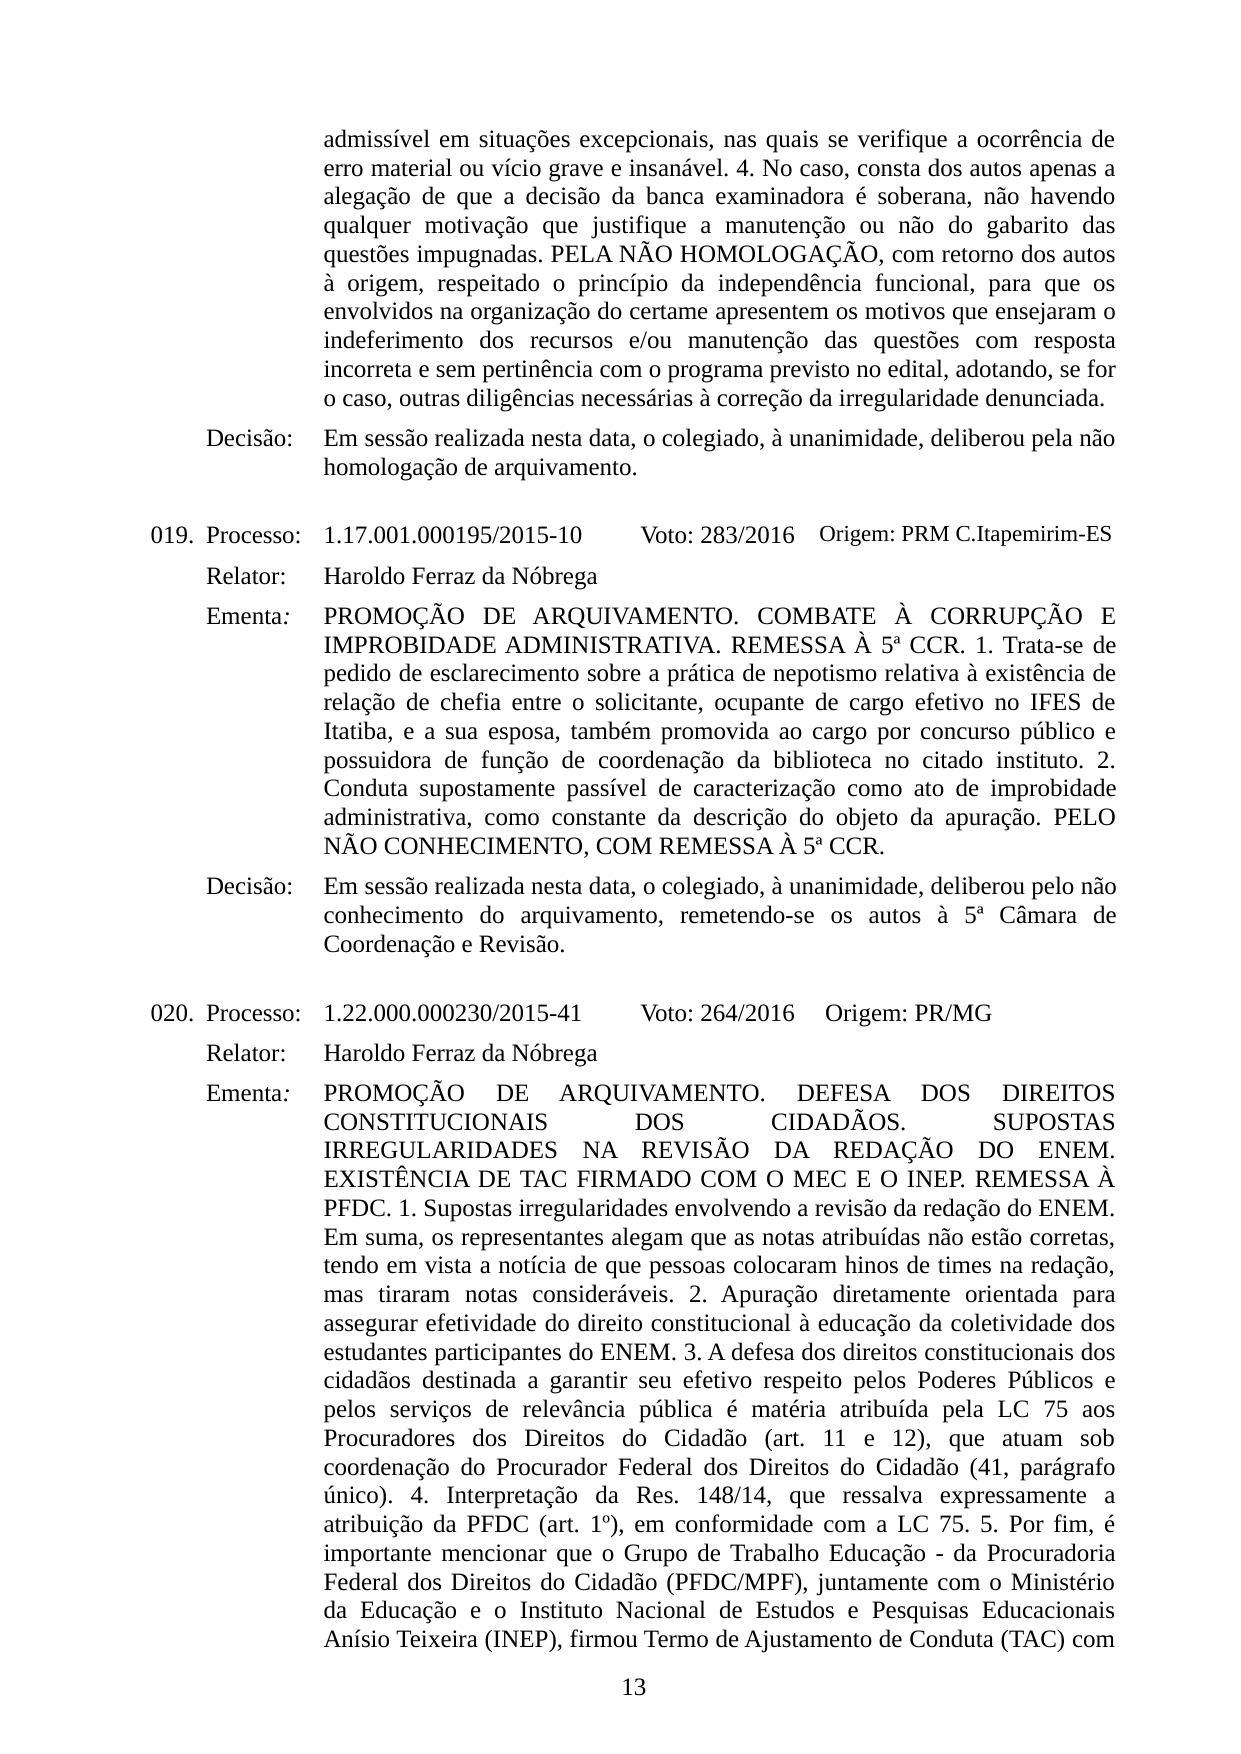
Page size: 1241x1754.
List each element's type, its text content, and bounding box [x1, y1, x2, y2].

table_header Voto: 283/2016 [635, 515, 813, 555]
table_cell PROMOÇÃO DE ARQUIVAMENTO. DEFESA DOS DIREITOS CONSTITUCIONAIS DOS CIDADÃOS. SUPOSTAS IRREGULARIDADES NA REVISÃO DA REDAÇÃO DO ENEM. EXISTÊNCIA DE TAC FIRMADO COM O MEC E O INEP. REMESSA À PFDC. 1. Supostas irregularidades envolvendo a revisão da redação do ENEM. Em suma, os representantes alegam que as notas atribuídas não estão corretas, tendo em vista a notícia de que pessoas colocaram hinos de times na redação, mas tiraram notas consideráveis. 2. Apuração diretamente orientada para assegurar efetividade do direito constitucional à educação da coletividade dos estudantes participantes do ENEM. 3. A defesa dos direitos constitucionais dos cidadãos destinada a garantir seu efetivo respeito pelos Poderes Públicos e pelos serviços de relevância pública é matéria atribuída pela LC 75 aos Procuradores dos Direitos do Cidadão (art. 11 e 12), que atuam sob coordenação do Procurador Federal dos Direitos do Cidadão (41, parágrafo único). 4. Interpretação da Res. 148/14, que ressalva expressamente a atribuição da PFDC (art. 1º), em conformidade com a LC 75. 5. Por fim, é importante mencionar que o Grupo de Trabalho Educação - da Procuradoria Federal dos Direitos do Cidadão (PFDC/MPF), juntamente com o Ministério da Educação e o Instituto Nacional de Estudos e Pesquisas Educacionais Anísio Teixeira (INEP), firmou Termo de Ajustamento de Conduta (TAC) com [318, 1072, 1122, 1659]
table_cell [200, 118, 318, 417]
table_header Processo: [200, 992, 318, 1032]
table_header Processo: [200, 515, 318, 555]
table_cell Relator: [200, 555, 318, 595]
table_cell PROMOÇÃO DE ARQUIVAMENTO. COMBATE À CORRUPÇÃO E IMPROBIDADE ADMINISTRATIVA. REMESSA À 5ª CCR. 1. Trata-se de pedido de esclarecimento sobre a prática de nepotismo relativa à existência de relação de chefia entre o solicitante, ocupante de cargo efetivo no IFES de Itatiba, e a sua esposa, também promovida ao cargo por concurso público e possuidora de função de coordenação da biblioteca no citado instituto. 2. Conduta supostamente passível de caracterização como ato de improbidade administrativa, como constante da descrição do objeto da apuração. PELO NÃO CONHECIMENTO, COM REMESSA À 5ª CCR. [318, 595, 1123, 865]
table_cell Em sessão realizada nesta data, o colegiado, à unanimidade, deliberou pela não homologação de arquivamento. [318, 417, 1122, 486]
table_header Origem: PR/MG [819, 992, 1122, 1032]
table_cell [145, 865, 200, 963]
table_cell admissível em situações excepcionais, nas quais se verifique a ocorrência de erro material ou vício grave e insanável. 4. No caso, consta dos autos apenas a alegação de que a decisão da banca examinadora é soberana, não havendo qualquer motivação que justifique a manutenção ou não do gabarito das questões impugnadas. PELA NÃO HOMOLOGAÇÃO, com retorno dos autos à origem, respeitado o princípio da independência funcional, para que os envolvidos na organização do certame apresentem os motivos que ensejaram o indeferimento dos recursos e/ou manutenção das questões com resposta incorreta e sem pertinência com o programa previsto no edital, adotando, se for o caso, outras diligências necessárias à correção da irregularidade denunciada. [318, 118, 1122, 417]
table_header 1.17.001.000195/2015-10 [318, 515, 634, 555]
table_cell Relator: [200, 1032, 318, 1072]
table_cell [145, 1072, 200, 1659]
table_cell Ementa: [200, 1072, 318, 1659]
table_cell [145, 118, 200, 417]
table_header 019. [145, 515, 200, 555]
table_cell [145, 555, 200, 595]
table_header Voto: 264/2016 [635, 992, 819, 1032]
table_header 020. [145, 992, 200, 1032]
table_cell [145, 595, 200, 865]
table_cell Ementa: [200, 595, 318, 865]
table_cell Haroldo Ferraz da Nóbrega [318, 1032, 1122, 1072]
table_cell Decisão: [200, 865, 318, 963]
table_header 1.22.000.000230/2015-41 [318, 992, 634, 1032]
table_cell Decisão: [200, 417, 318, 486]
table_cell [145, 1032, 200, 1072]
table_cell Haroldo Ferraz da Nóbrega [318, 555, 1123, 595]
table_cell Em sessão realizada nesta data, o colegiado, à unanimidade, deliberou pelo não conhecimento do arquivamento, remetendo-se os autos à 5ª Câmara de Coordenação e Revisão. [318, 865, 1123, 963]
table_header Origem: PRM C.Itapemirim-ES [814, 515, 1123, 555]
table_cell [145, 417, 200, 486]
